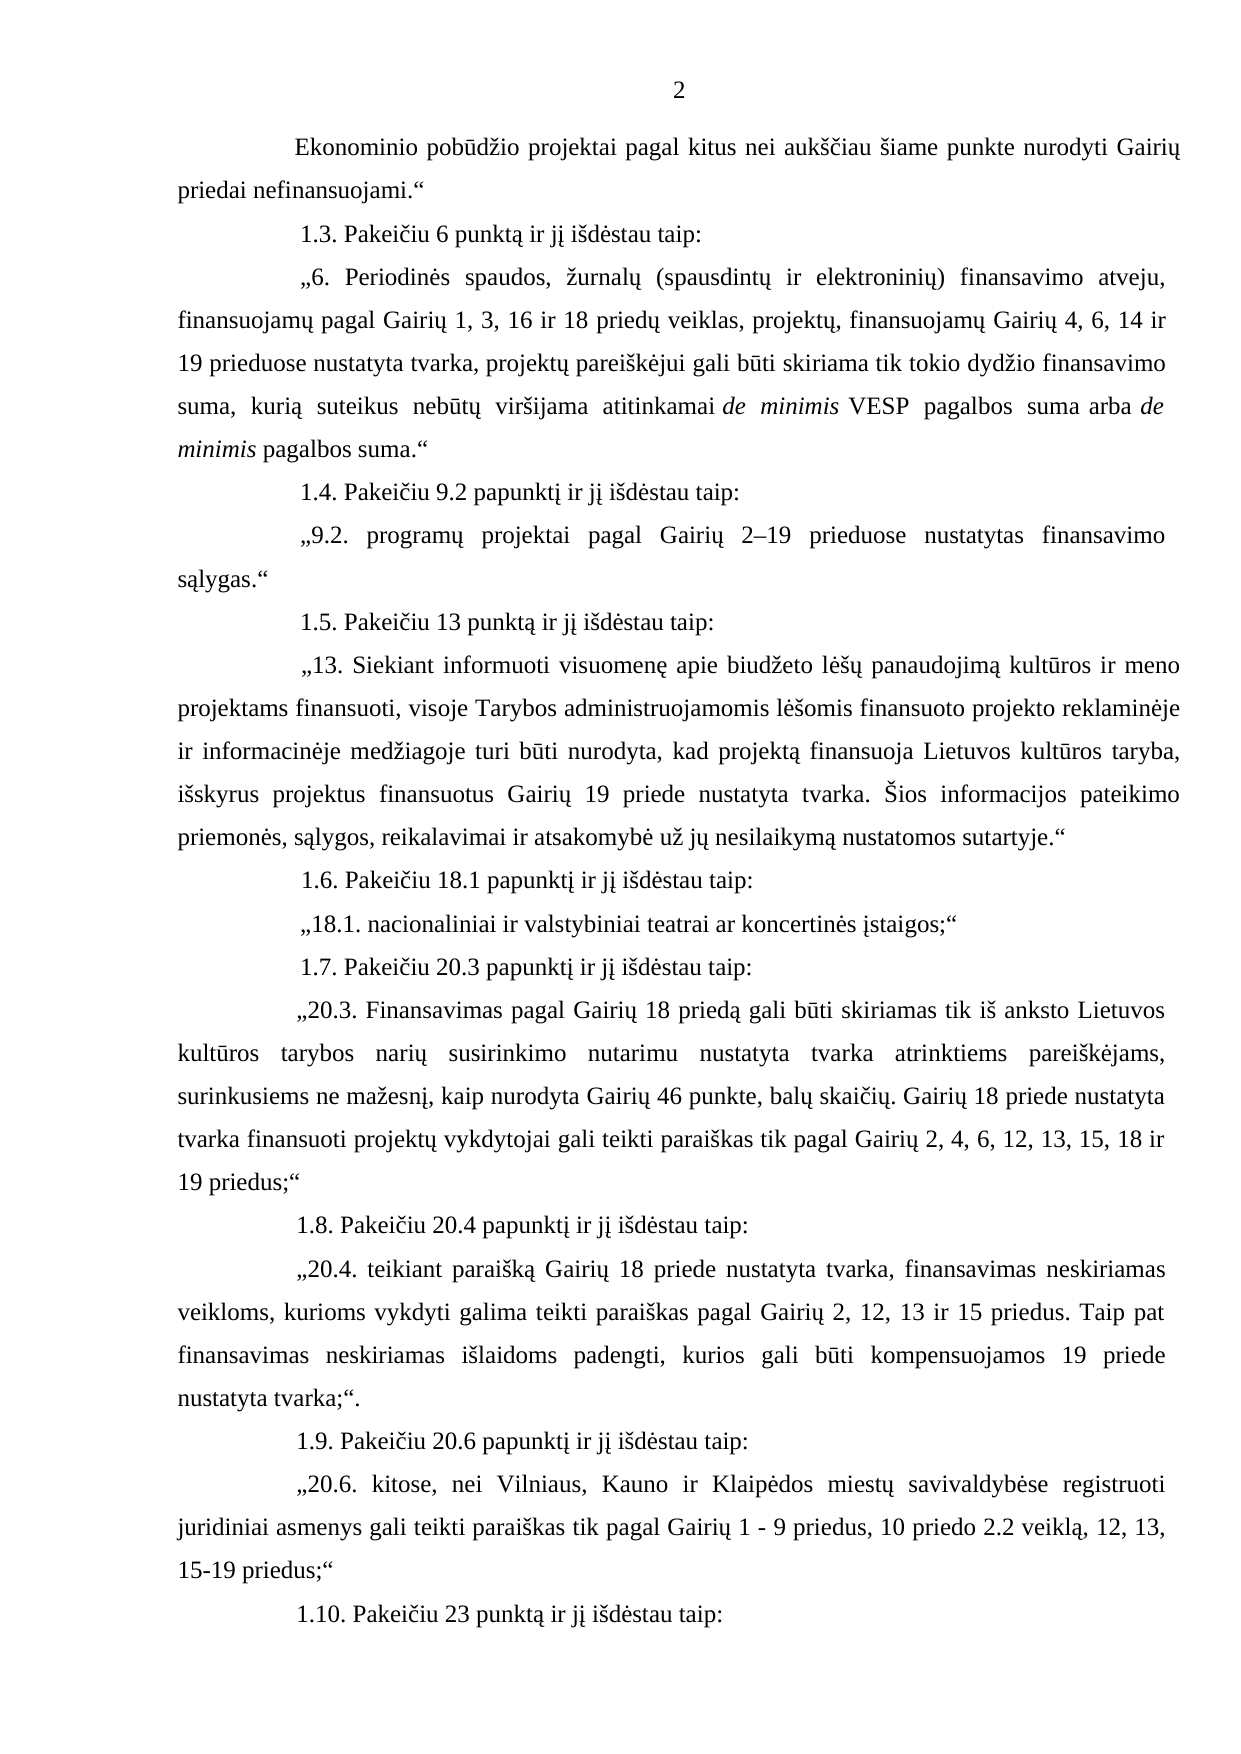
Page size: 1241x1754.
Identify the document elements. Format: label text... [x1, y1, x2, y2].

text „20.3. Finansavimas pagal Gairių 18 priedą gali būti skiriamas tik iš anksto Lietuvos kultūros tarybos narių susirinkimo nutarimu nustatyta tvarka atrinktiems pareiškėjams, surinkusiems ne mažesnį, kaip nurodyta Gairių 46 punkte, balų skaičių. Gairių 18 priede nustatyta tvarka finansuoti projektų vykdytojai gali teikti paraiškas tik pagal Gairių 2, 4, 6, 12, 13, 15, 18 ir 19 priedus;“ [177, 995, 1166, 1196]
text „13. Siekiant informuoti visuomenę apie biudžeto lėšų panaudojimą kultūros ir meno projektams finansuoti, visoje Tarybos administruojamomis lėšomis finansuoto projekto reklaminėje ir informacinėje medžiagoje turi būti nurodyta, kad projektą finansuoja Lietuvos kultūros taryba, išskyrus projektus finansuotus Gairių 19 priede nustatyta tvarka. Šios informacijos pateikimo priemonės, sąlygos, reikalavimai ir atsakomybė už jų nesilaikymą nustatomos sutartyje.“ [177, 650, 1181, 851]
text 1.10. Pakeičiu 23 punktą ir jį išdėstau taip: [177, 1599, 1166, 1627]
text „9.2. programų projektai pagal Gairių 2–19 prieduose nustatytas finansavimo sąlygas.“ [177, 521, 1166, 592]
text 1.9. Pakeičiu 20.6 papunktį ir jį išdėstau taip: [177, 1426, 1166, 1455]
text 1.6. Pakeičiu 18.1 papunktį ir jį išdėstau taip: [177, 866, 1181, 894]
text „6. Periodinės spaudos, žurnalų (spausdintų ir elektroninių) finansavimo atveju, finansuojamų pagal Gairių 1, 3, 16 ir 18 priedų veiklas, projektų, finansuojamų Gairių 4, 6, 14 ir 19 prieduose nustatyta tvarka, projektų pareiškėjui gali būti skiriama tik tokio dydžio finansavimo suma, kurią suteikus nebūtų viršijama atitinkamai de minimis VESP pagalbos suma arba de minimis pagalbos suma.“ [177, 262, 1166, 463]
text „18.1. nacionaliniai ir valstybiniai teatrai ar koncertinės įstaigos;“ [177, 909, 1166, 937]
text Ekonominio pobūdžio projektai pagal kitus nei aukščiau šiame punkte nurodyti Gairių priedai nefinansuojami.“ [177, 132, 1181, 204]
text 1.7. Pakeičiu 20.3 papunktį ir jį išdėstau taip: [177, 952, 1166, 981]
text „20.6. kitose, nei Vilniaus, Kauno ir Klaipėdos miestų savivaldybėse registruoti juridiniai asmenys gali teikti paraiškas tik pagal Gairių 1 - 9 priedus, 10 priedo 2.2 veiklą, 12, 13, 15-19 priedus;“ [177, 1469, 1166, 1584]
text „20.4. teikiant paraišką Gairių 18 priede nustatyta tvarka, finansavimas neskiriamas veikloms, kurioms vykdyti galima teikti paraiškas pagal Gairių 2, 12, 13 ir 15 priedus. Taip pat finansavimas neskiriamas išlaidoms padengti, kurios gali būti kompensuojamos 19 priede nustatyta tvarka;“. [177, 1254, 1166, 1412]
text 1.5. Pakeičiu 13 punktą ir jį išdėstau taip: [177, 607, 1166, 636]
text 1.8. Pakeičiu 20.4 papunktį ir jį išdėstau taip: [177, 1211, 1166, 1239]
text 1.3. Pakeičiu 6 punktą ir jį išdėstau taip: [177, 219, 1166, 247]
text 1.4. Pakeičiu 9.2 papunktį ir jį išdėstau taip: [177, 477, 1166, 506]
